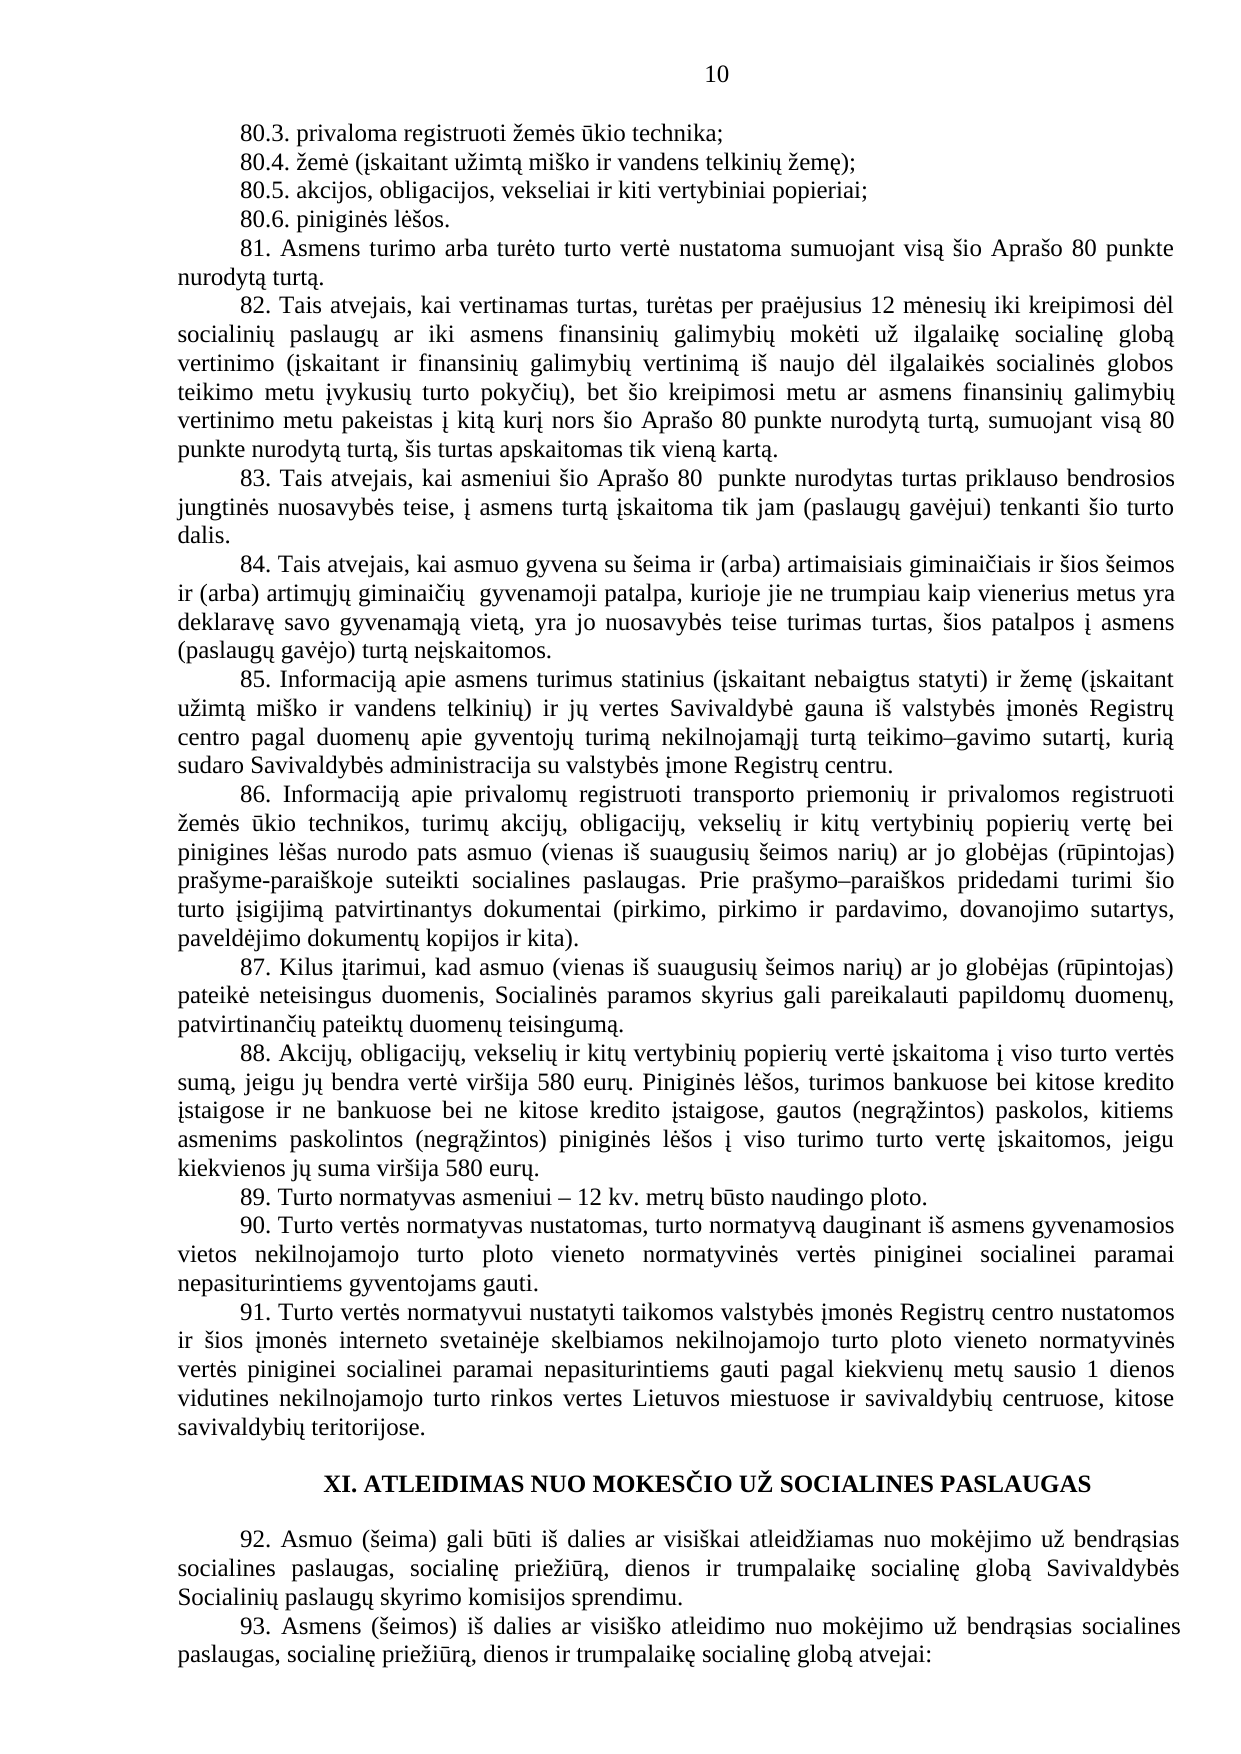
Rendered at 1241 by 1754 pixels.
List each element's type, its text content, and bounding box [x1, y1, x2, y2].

text 87. Kilus įtarimui, kad asmuo (vienas iš suaugusių šeimos narių) ar jo globėjas (rūpintojas) pateikė neteisingus duomenis, Socialinės paramos skyrius gali pareikalauti papildomų duomenų, patvirtinančių pateiktų duomenų teisingumą. [177, 952, 1175, 1038]
text 92. Asmuo (šeima) gali būti iš dalies ar visiškai atleidžiamas nuo mokėjimo už bendrąsias socialines paslaugas, socialinę priežiūrą, dienos ir trumpalaikę socialinę globą Savivaldybės Socialinių paslaugų skyrimo komisijos sprendimu. [177, 1524, 1181, 1611]
text 83. Tais atvejais, kai asmeniui šio Aprašo 80 punkte nurodytas turtas priklauso bendrosios jungtinės nuosavybės teise, į asmens turtą įskaitoma tik jam (paslaugų gavėjui) tenkanti šio turto dalis. [177, 463, 1175, 549]
text 80.3. privaloma registruoti žemės ūkio technika; [177, 118, 1175, 147]
text 86. Informaciją apie privalomų registruoti transporto priemonių ir privalomos registruoti žemės ūkio technikos, turimų akcijų, obligacijų, vekselių ir kitų vertybinių popierių vertę bei pinigines lėšas nurodo pats asmuo (vienas iš suaugusių šeimos narių) ar jo globėjas (rūpintojas) prašyme-paraiškoje suteikti socialines paslaugas. Prie prašymo–paraiškos pridedami turimi šio turto įsigijimą patvirtinantys dokumentai (pirkimo, pirkimo ir pardavimo, dovanojimo sutartys, paveldėjimo dokumentų kopijos ir kita). [177, 779, 1175, 952]
text 91. Turto vertės normatyvui nustatyti taikomos valstybės įmonės Registrų centro nustatomos ir šios įmonės interneto svetainėje skelbiamos nekilnojamojo turto ploto vieneto normatyvinės vertės piniginei socialinei paramai nepasiturintiems gauti pagal kiekvienų metų sausio 1 dienos vidutines nekilnojamojo turto rinkos vertes Lietuvos miestuose ir savivaldybių centruose, kitose savivaldybių teritorijose. [177, 1297, 1175, 1441]
text 80.4. žemė (įskaitant užimtą miško ir vandens telkinių žemę); [177, 147, 1175, 176]
text 90. Turto vertės normatyvas nustatomas, turto normatyvą dauginant iš asmens gyvenamosios vietos nekilnojamojo turto ploto vieneto normatyvinės vertės piniginei socialinei paramai nepasiturintiems gyventojams gauti. [177, 1211, 1175, 1297]
text 85. Informaciją apie asmens turimus statinius (įskaitant nebaigtus statyti) ir žemę (įskaitant užimtą miško ir vandens telkinių) ir jų vertes Savivaldybė gauna iš valstybės įmonės Registrų centro pagal duomenų apie gyventojų turimą nekilnojamąjį turtą teikimo–gavimo sutartį, kurią sudaro Savivaldybės administracija su valstybės įmone Registrų centru. [177, 664, 1175, 779]
text 93. Asmens (šeimos) iš dalies ar visiško atleidimo nuo mokėjimo už bendrąsias socialines paslaugas, socialinę priežiūrą, dienos ir trumpalaikę socialinę globą atvejai: [177, 1611, 1181, 1668]
text 81. Asmens turimo arba turėto turto vertė nustatoma sumuojant visą šio Aprašo 80 punkte nurodytą turtą. [177, 233, 1175, 291]
text XI. ATLEIDIMAS NUO MOKESČIO UŽ SOCIALINES PASLAUGAS [177, 1469, 1175, 1498]
text 88. Akcijų, obligacijų, vekselių ir kitų vertybinių popierių vertė įskaitoma į viso turto vertės sumą, jeigu jų bendra vertė viršija 580 eurų. Piniginės lėšos, turimos bankuose bei kitose kredito įstaigose ir ne bankuose bei ne kitose kredito įstaigose, gautos (negrąžintos) paskolos, kitiems asmenims paskolintos (negrąžintos) piniginės lėšos į viso turimo turto vertę įskaitomos, jeigu kiekvienos jų suma viršija 580 eurų. [177, 1038, 1175, 1182]
text 89. Turto normatyvas asmeniui – 12 kv. metrų būsto naudingo ploto. [177, 1182, 1175, 1211]
text 80.5. akcijos, obligacijos, vekseliai ir kiti vertybiniai popieriai; [177, 176, 1175, 204]
text 80.6. piniginės lėšos. [177, 204, 1175, 233]
text 82. Tais atvejais, kai vertinamas turtas, turėtas per praėjusius 12 mėnesių iki kreipimosi dėl socialinių paslaugų ar iki asmens finansinių galimybių mokėti už ilgalaikę socialinę globą vertinimo (įskaitant ir finansinių galimybių vertinimą iš naujo dėl ilgalaikės socialinės globos teikimo metu įvykusių turto pokyčių), bet šio kreipimosi metu ar asmens finansinių galimybių vertinimo metu pakeistas į kitą kurį nors šio Aprašo 80 punkte nurodytą turtą, sumuojant visą 80 punkte nurodytą turtą, šis turtas apskaitomas tik vieną kartą. [177, 291, 1175, 463]
text 84. Tais atvejais, kai asmuo gyvena su šeima ir (arba) artimaisiais giminaičiais ir šios šeimos ir (arba) artimųjų giminaičių gyvenamoji patalpa, kurioje jie ne trumpiau kaip vienerius metus yra deklaravę savo gyvenamąją vietą, yra jo nuosavybės teise turimas turtas, šios patalpos į asmens (paslaugų gavėjo) turtą neįskaitomos. [177, 549, 1175, 664]
